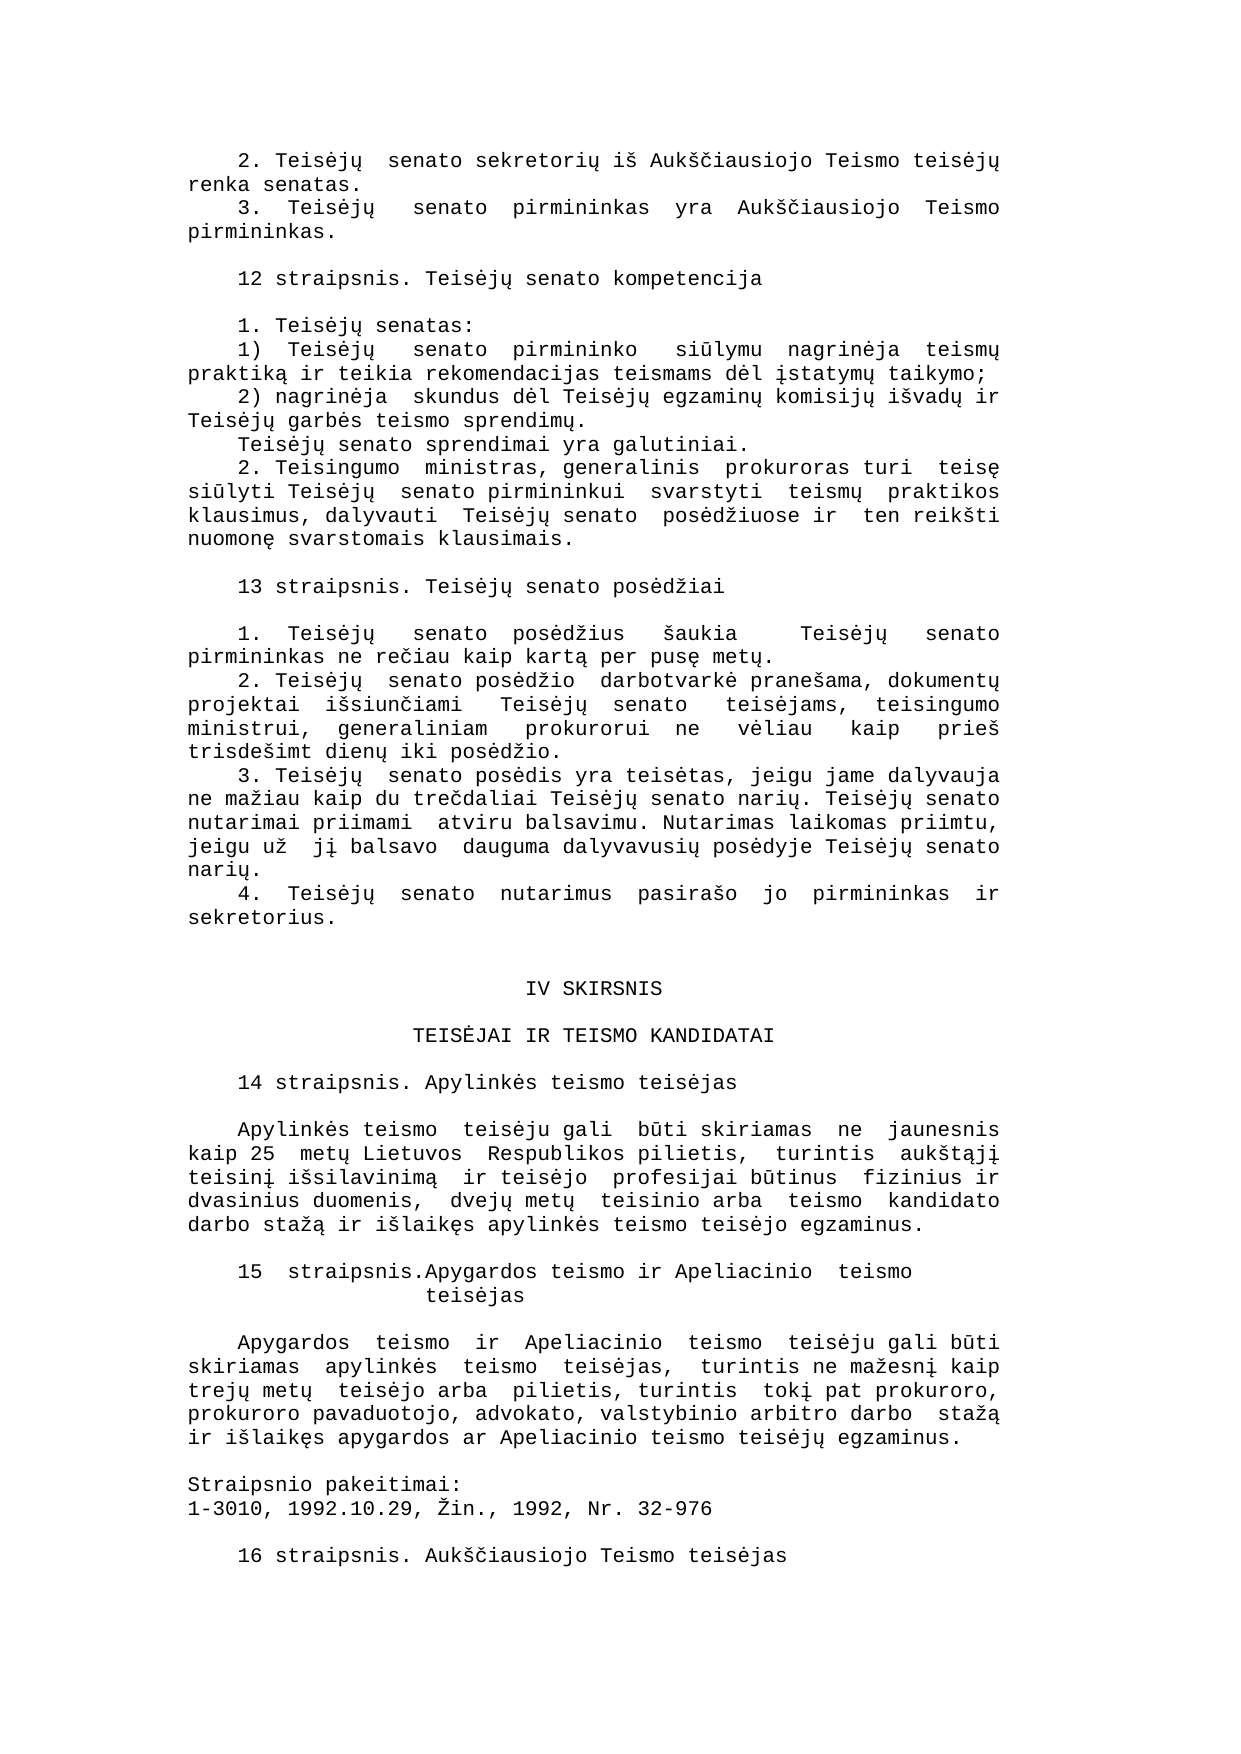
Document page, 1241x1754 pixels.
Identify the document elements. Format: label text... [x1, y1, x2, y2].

text trisdešimt dienų iki posėdžio. [187, 741, 1053, 765]
text nutarimai priimami atviru balsavimu. Nutarimas laikomas priimtu, [187, 812, 1053, 836]
text trejų metų teisėjo arba pilietis, turintis tokį pat prokuroro, [187, 1379, 1053, 1403]
text 2) nagrinėja skundus dėl Teisėjų egzaminų komisijų išvadų ir [187, 386, 1053, 410]
text Straipsnio pakeitimai: [187, 1474, 1053, 1498]
text klausimus, dalyvauti Teisėjų senato posėdžiuose ir ten reikšti [187, 505, 1053, 528]
text narių. [187, 859, 1053, 883]
text siūlyti Teisėjų senato pirmininkui svarstyti teismų praktikos [187, 481, 1053, 505]
text renka senatas. [187, 174, 1053, 197]
text teisinį išsilavinimą ir teisėjo profesijai būtinus fizinius ir [187, 1167, 1053, 1190]
text teisėjas [187, 1285, 1053, 1309]
text Apylinkės teismo teisėju gali būti skiriamas ne jaunesnis [187, 1119, 1053, 1143]
text IV SKIRSNIS [187, 978, 1053, 1001]
text Teisėjų garbės teismo sprendimų. [187, 410, 1053, 434]
text 13 straipsnis. Teisėjų senato posėdžiai [187, 576, 1053, 599]
text 2. Teisėjų senato sekretorių iš Aukščiausiojo Teismo teisėjų [187, 150, 1053, 174]
text pirmininkas ne rečiau kaip kartą per pusę metų. [187, 647, 1053, 670]
text 12 straipsnis. Teisėjų senato kompetencija [187, 268, 1053, 292]
text 1. Teisėjų senato posėdžius šaukia Teisėjų senato [187, 623, 1053, 647]
text 2. Teisėjų senato posėdžio darbotvarkė pranešama, dokumentų [187, 670, 1053, 694]
text 2. Teisingumo ministras, generalinis prokuroras turi teisę [187, 457, 1053, 481]
text jeigu už jį balsavo dauguma dalyvavusių posėdyje Teisėjų senato [187, 836, 1053, 859]
text ne mažiau kaip du trečdaliai Teisėjų senato narių. Teisėjų senato [187, 788, 1053, 812]
text 3. Teisėjų senato pirmininkas yra Aukščiausiojo Teismo [187, 197, 1053, 221]
text sekretorius. [187, 907, 1053, 930]
text 16 straipsnis. Aukščiausiojo Teismo teisėjas [187, 1545, 1053, 1569]
text 4. Teisėjų senato nutarimus pasirašo jo pirmininkas ir [187, 883, 1053, 907]
text 1) Teisėjų senato pirmininko siūlymu nagrinėja teismų [187, 339, 1053, 363]
text ir išlaikęs apygardos ar Apeliacinio teismo teisėjų egzaminus. [187, 1427, 1053, 1451]
text ministrui, generaliniam prokurorui ne vėliau kaip prieš [187, 717, 1053, 741]
text nuomonę svarstomais klausimais. [187, 528, 1053, 552]
text darbo stažą ir išlaikęs apylinkės teismo teisėjo egzaminus. [187, 1214, 1053, 1238]
text dvasinius duomenis, dvejų metų teisinio arba teismo kandidato [187, 1190, 1053, 1214]
text praktiką ir teikia rekomendacijas teismams dėl įstatymų taikymo; [187, 363, 1053, 386]
text 3. Teisėjų senato posėdis yra teisėtas, jeigu jame dalyvauja [187, 765, 1053, 788]
text kaip 25 metų Lietuvos Respublikos pilietis, turintis aukštąjį [187, 1143, 1053, 1167]
text TEISĖJAI IR TEISMO KANDIDATAI [187, 1025, 1053, 1048]
text Apygardos teismo ir Apeliacinio teismo teisėju gali būti [187, 1332, 1053, 1356]
text Teisėjų senato sprendimai yra galutiniai. [187, 434, 1053, 457]
text 15 straipsnis.Apygardos teismo ir Apeliacinio teismo [187, 1261, 1053, 1285]
text prokuroro pavaduotojo, advokato, valstybinio arbitro darbo stažą [187, 1403, 1053, 1427]
text 1-3010, 1992.10.29, Žin., 1992, Nr. 32-976 [187, 1498, 1053, 1521]
text 14 straipsnis. Apylinkės teismo teisėjas [187, 1072, 1053, 1096]
text pirmininkas. [187, 221, 1053, 244]
text 1. Teisėjų senatas: [187, 316, 1053, 339]
text projektai išsiunčiami Teisėjų senato teisėjams, teisingumo [187, 694, 1053, 717]
text skiriamas apylinkės teismo teisėjas, turintis ne mažesnį kaip [187, 1356, 1053, 1379]
